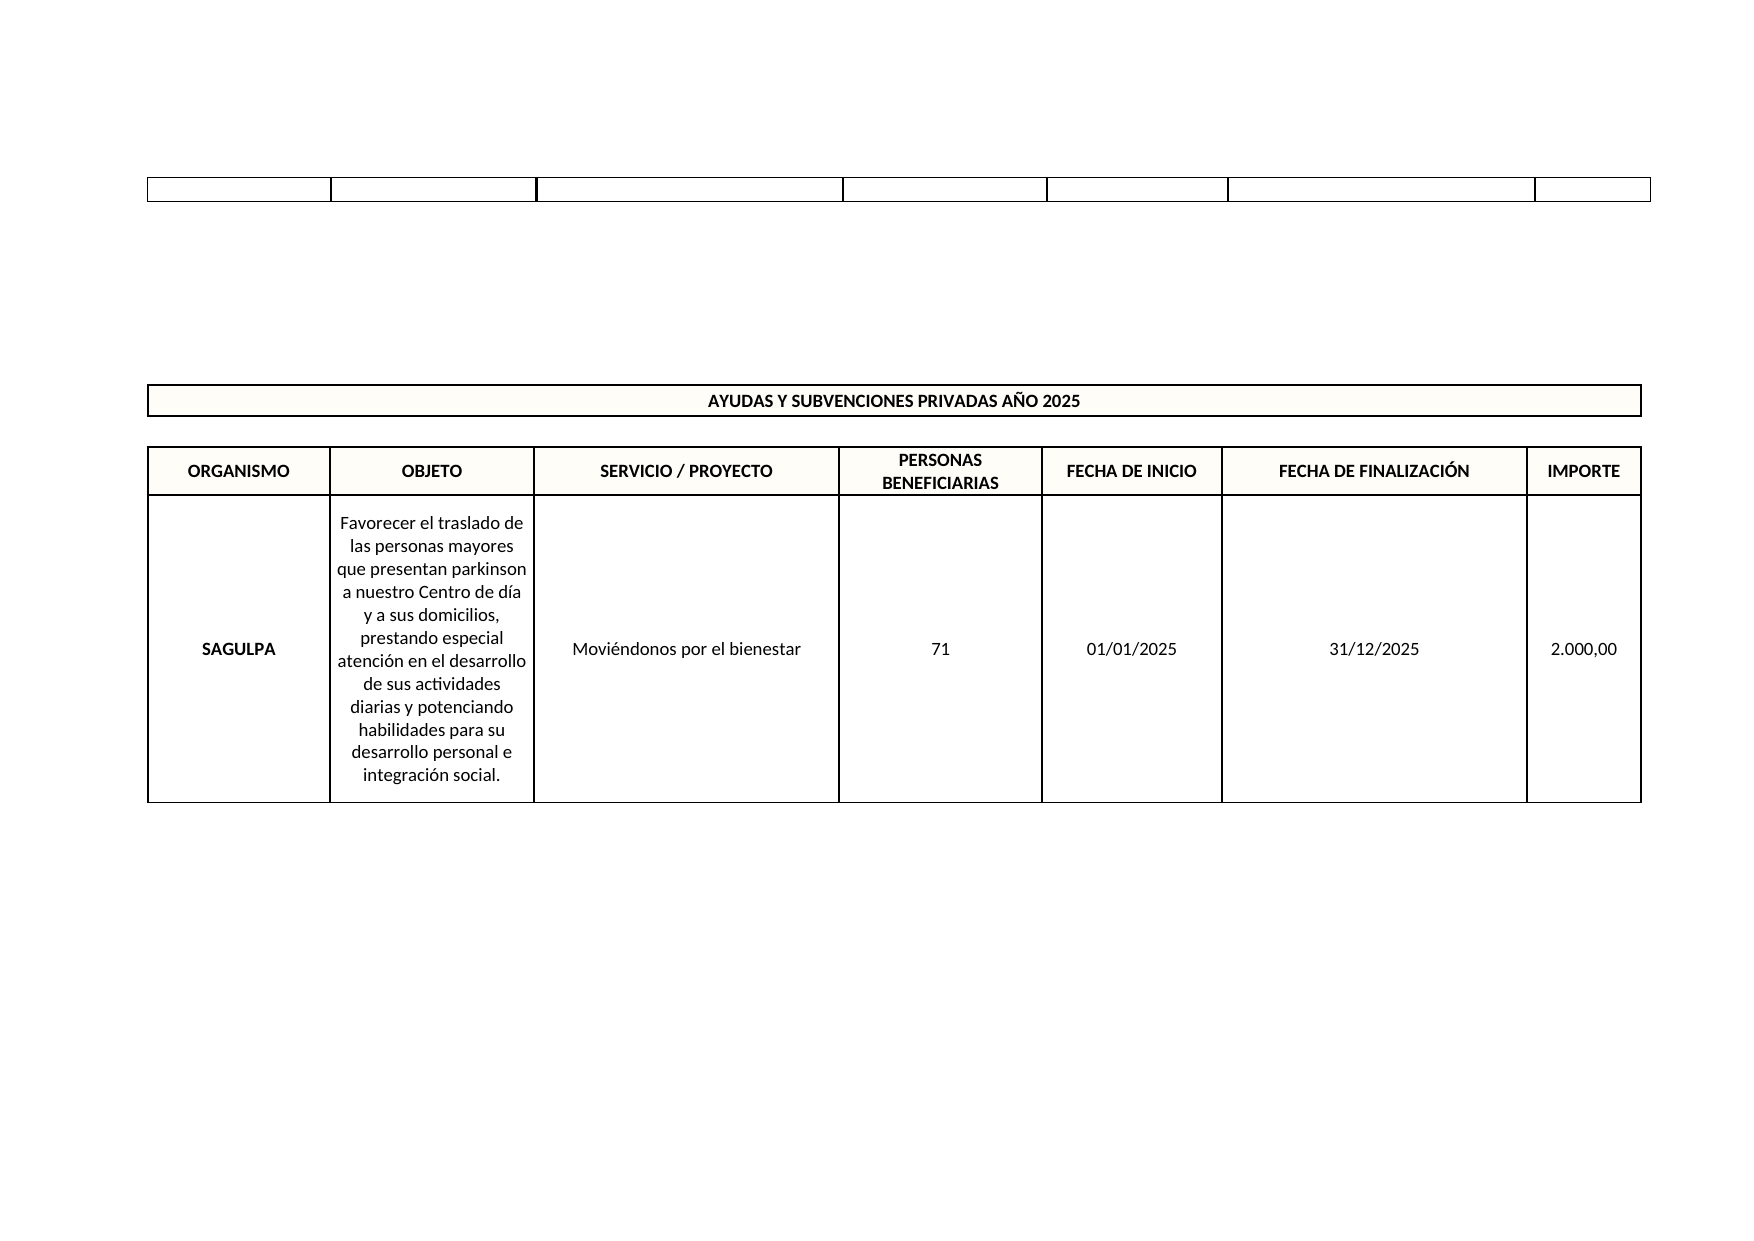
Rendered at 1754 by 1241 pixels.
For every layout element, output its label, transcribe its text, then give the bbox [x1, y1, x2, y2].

table_cell IMPORTE [1528, 448, 1640, 494]
table_cell Moviéndonos por el bienestar [535, 496, 838, 802]
table_cell [839, 417, 1042, 446]
table_cell [1527, 417, 1641, 446]
table_cell OBJETO [331, 448, 533, 494]
table_cell [1229, 178, 1534, 201]
table_cell 31/12/2025 [1223, 496, 1526, 802]
table_cell [330, 417, 534, 446]
table_cell 01/01/2025 [1043, 496, 1221, 802]
table_cell [844, 178, 1046, 201]
table_cell [538, 178, 842, 201]
table_cell 71 [840, 496, 1041, 802]
table_cell SERVICIO / PROYECTO [535, 448, 838, 494]
table_cell [148, 178, 330, 201]
table_cell SAGULPA [149, 496, 329, 802]
table_cell [148, 417, 329, 446]
table_cell FECHA DE FINALIZACIÓN [1223, 448, 1526, 494]
table_cell [1042, 417, 1222, 446]
table_cell ORGANISMO [149, 448, 329, 494]
table_cell Favorecer el traslado de las personas mayores que presentan parkinson a nuestro Centro de día y a sus domicilios, prestando especial atención en el desarrollo de sus actividades diarias y potenciando habilidades para su desarrollo personal e integración social. [331, 496, 533, 802]
table_cell [1222, 417, 1527, 446]
table_cell [1536, 178, 1650, 201]
table_header AYUDAS Y SUBVENCIONES PRIVADAS AÑO 2025 [149, 386, 1640, 415]
table_cell FECHA DE INICIO [1043, 448, 1221, 494]
table_cell [1048, 178, 1227, 201]
table_cell [534, 417, 839, 446]
table_cell 2.000,00 [1528, 496, 1640, 802]
table_cell PERSONAS BENEFICIARIAS [840, 448, 1041, 494]
